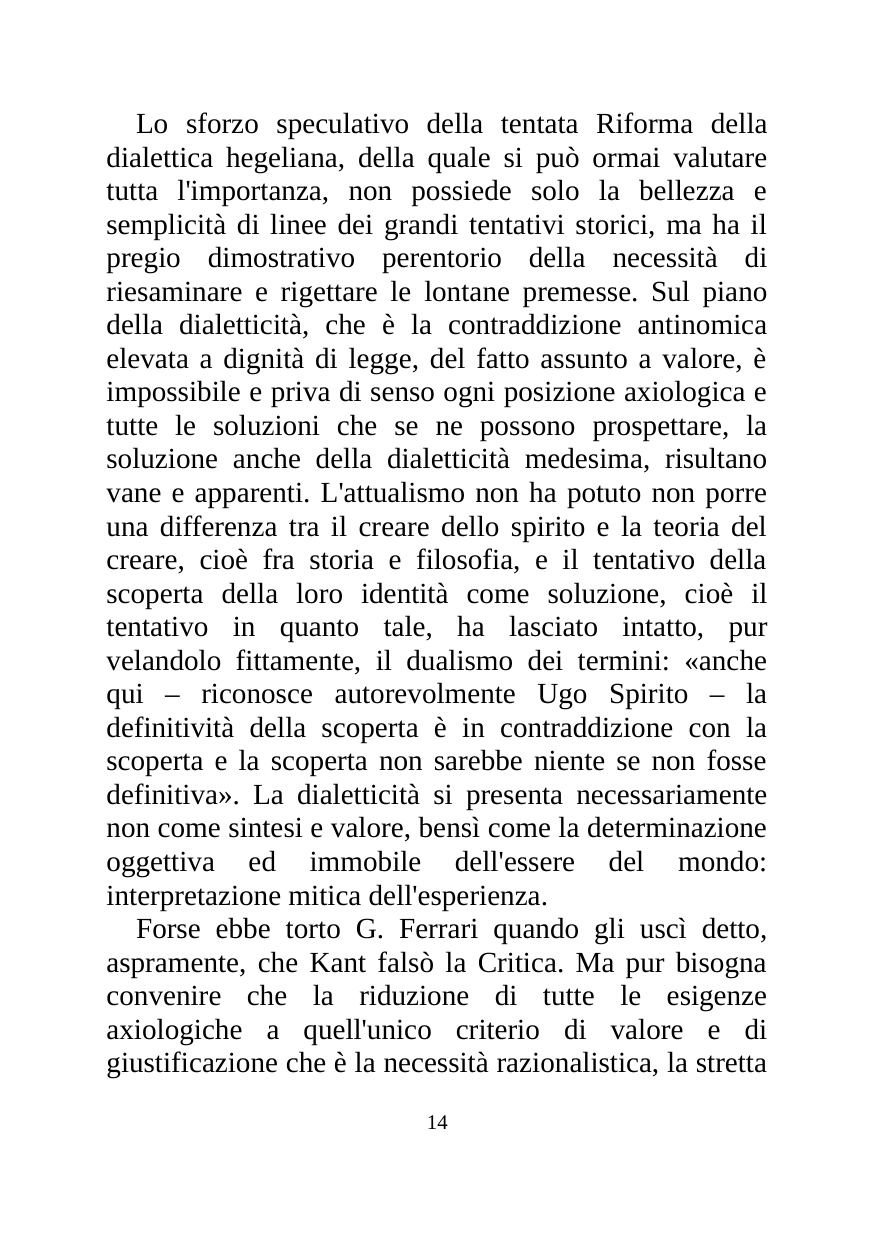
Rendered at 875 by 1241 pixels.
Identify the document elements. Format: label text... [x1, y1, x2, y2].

text Lo sforzo speculativo della tentata Riforma della dialettica hegeliana, della quale si può ormai valutare tutta l'importanza, non possiede solo la bellezza e semplicità di linee dei grandi tentativi storici, ma ha il pregio dimostrativo perentorio della necessità di riesaminare e rigettare le lontane premesse. Sul piano della dialetticità, che è la contraddizione antinomica elevata a dignità di legge, del fatto assunto a valore, è impossibile e priva di senso ogni posizione axiologica e tutte le soluzioni che se ne possono prospettare, la soluzione anche della dialetticità medesima, risultano vane e apparenti. L'attualismo non ha potuto non porre una differenza tra il creare dello spirito e la teoria del creare, cioè fra storia e filosofia, e il tentativo della scoperta della loro identità come soluzione, cioè il tentativo in quanto tale, ha lasciato intatto, pur velandolo fittamente, il dualismo dei termini: «anche qui – riconosce autorevolmente Ugo Spirito – la definitività della scoperta è in contraddizione con la scoperta e la scoperta non sarebbe niente se non fosse definitiva». La dialetticità si presenta necessariamente non come sintesi e valore, bensì come la determinazione oggettiva ed immobile dell'essere del mondo: interpretazione mitica dell'esperienza. [106, 106, 768, 911]
text Forse ebbe torto G. Ferrari quando gli uscì detto, aspramente, che Kant falsò la Critica. Ma pur bisogna convenire che la riduzione di tutte le esigenze axiologiche a quell'unico criterio di valore e di giustificazione che è la necessità razionalistica, la stretta [106, 911, 768, 1079]
